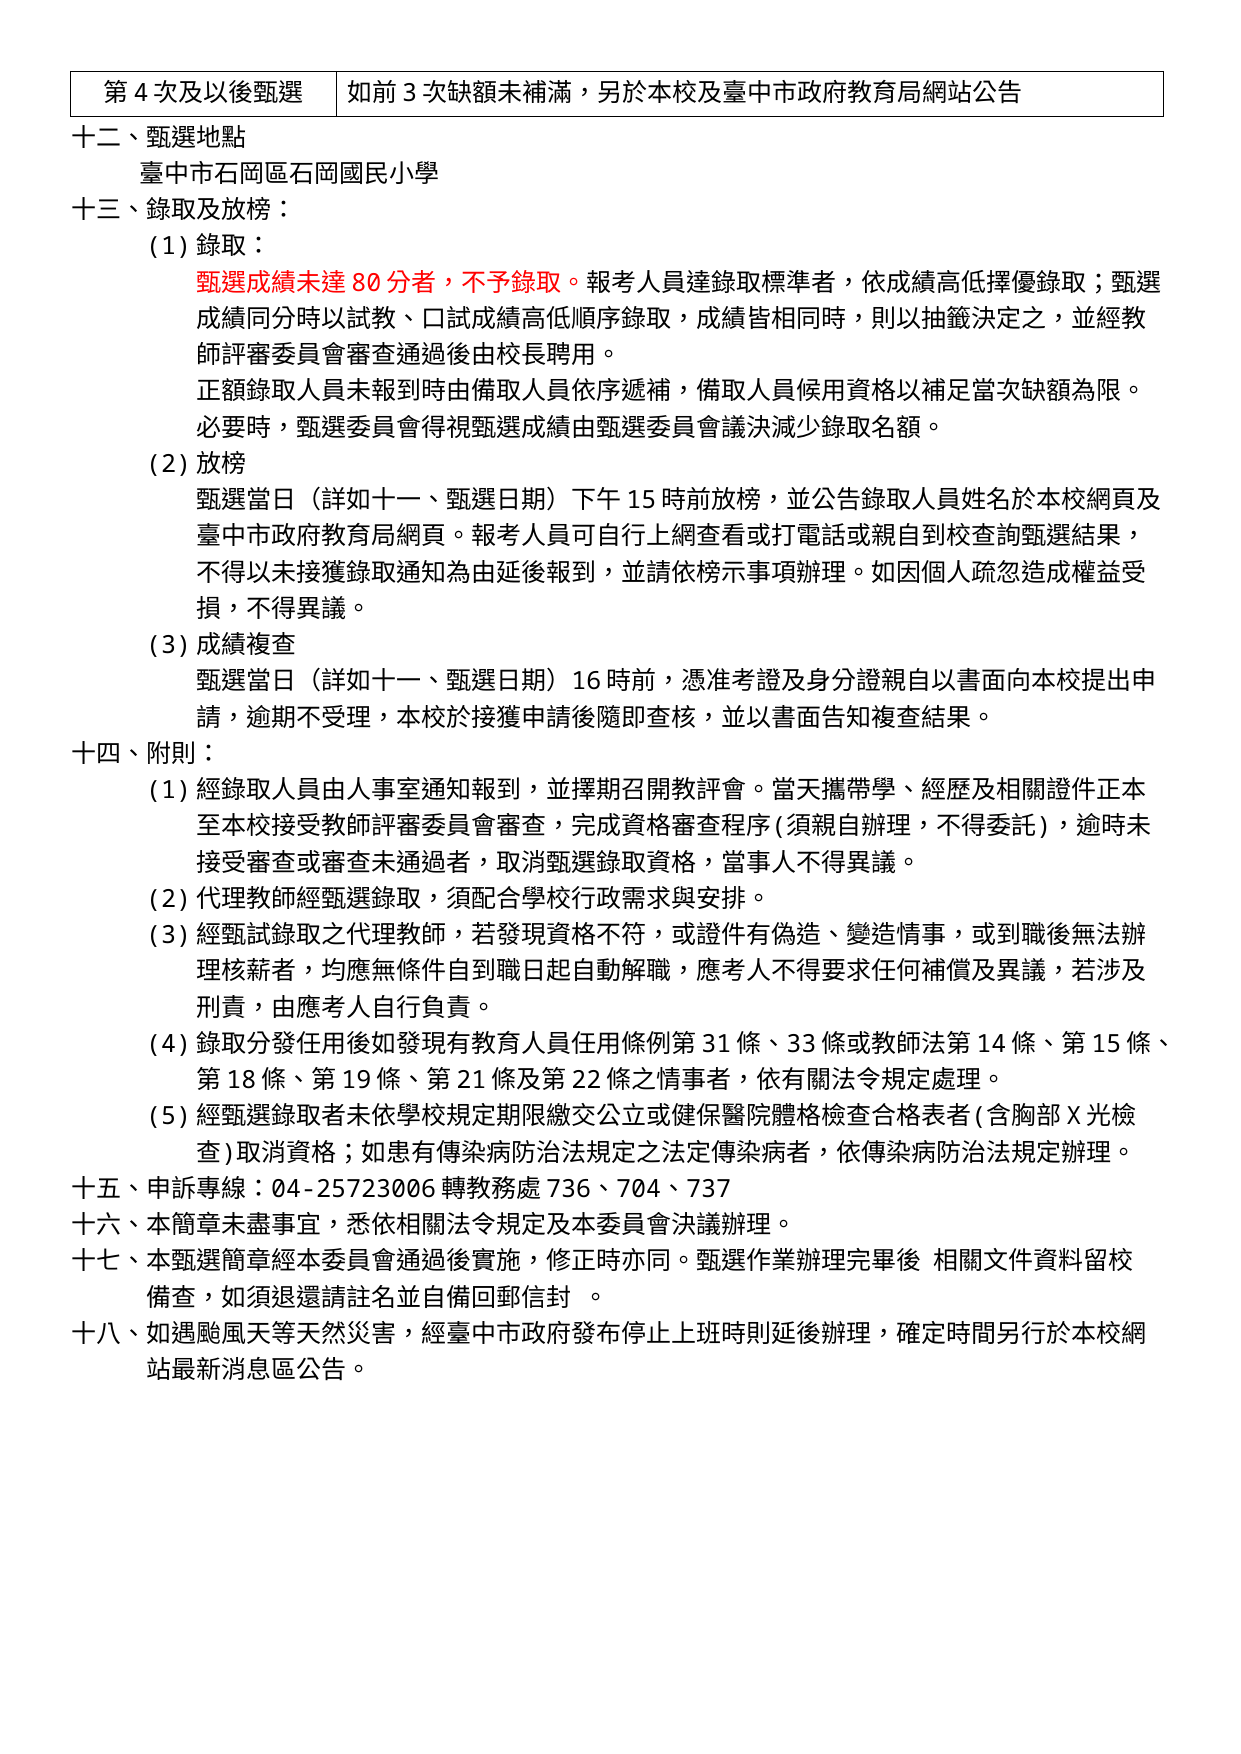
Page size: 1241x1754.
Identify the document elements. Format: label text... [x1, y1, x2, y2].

list 經錄取人員由人事室通知報到，並擇期召開教評會。當天攜帶學、經歷及相關證件正本至本校接受教師評審委員會審查，完成資格審查程序(須親自辦理，不得委託)，逾時未接受審查或審查未通過者，取消甄選錄取資格，當事人不得異議。 [146, 769, 1169, 878]
list 成績複查 [146, 624, 1169, 661]
table_cell 第4次及以後甄選 [71, 72, 336, 116]
table_cell 如前3次缺額未補滿，另於本校及臺中市政府教育局網站公告 [337, 72, 1163, 116]
list 錄取： [146, 226, 1169, 262]
list 經甄選錄取者未依學校規定期限繳交公立或健保醫院體格檢查合格表者(含胸部X光檢查)取消資格；如患有傳染病防治法規定之法定傳染病者，依傳染病防治法規定辦理。 [146, 1096, 1169, 1168]
text 站最新消息區公告。 [71, 1349, 1169, 1386]
text 十五、申訴專線：04-25723006轉教務處736、704、737 [71, 1168, 1169, 1204]
list 經甄試錄取之代理教師，若發現資格不符，或證件有偽造、變造情事，或到職後無法辦理核薪者，均應無條件自到職日起自動解職，應考人不得要求任何補償及異議，若涉及刑責，由應考人自行負責。 [146, 914, 1169, 1023]
text 十三、錄取及放榜： [71, 189, 1169, 226]
text 十八、如遇颱風天等天然災害，經臺中市政府發布停止上班時則延後辦理，確定時間另行於本校網 [71, 1313, 1169, 1349]
text 甄選當日（詳如十一、甄選日期）下午15時前放榜，並公告錄取人員姓名於本校網頁及臺中市政府教育局網頁。報考人員可自行上網查看或打電話或親自到校查詢甄選結果，不得以未接獲錄取通知為由延後報到，並請依榜示事項辦理。如因個人疏忽造成權益受損，不得異議。 [196, 479, 1169, 624]
text 十四、附則： [71, 733, 1169, 769]
text 備查，如須退還請註名並自備回郵信封 。 [71, 1277, 1169, 1313]
text 十六、本簡章未盡事宜，悉依相關法令規定及本委員會決議辦理。 [71, 1204, 1169, 1241]
text 甄選成績未達80分者，不予錄取。報考人員達錄取標準者，依成績高低擇優錄取；甄選成績同分時以試教、口試成績高低順序錄取，成績皆相同時，則以抽籤決定之，並經教師評審委員會審查通過後由校長聘用。 [196, 262, 1169, 371]
list 代理教師經甄選錄取，須配合學校行政需求與安排。 [146, 878, 1169, 914]
text 甄選當日（詳如十一、甄選日期）16時前，憑准考證及身分證親自以書面向本校提出申請，逾期不受理，本校於接獲申請後隨即查核，並以書面告知複查結果。 [196, 661, 1169, 733]
text 十七、本甄選簡章經本委員會通過後實施，修正時亦同。甄選作業辦理完畢後 相關文件資料留校 [71, 1241, 1169, 1277]
list 錄取分發任用後如發現有教育人員任用條例第31條、33條或教師法第14條、第15條、第18條、第19條、第21條及第22條之情事者，依有關法令規定處理。 [146, 1023, 1169, 1096]
text 十二、甄選地點 [71, 117, 1169, 153]
text 臺中市石岡區石岡國民小學 [133, 153, 1169, 189]
text 正額錄取人員未報到時由備取人員依序遞補，備取人員候用資格以補足當次缺額為限。必要時，甄選委員會得視甄選成績由甄選委員會議決減少錄取名額。 [196, 371, 1169, 443]
list 放榜 [146, 443, 1169, 479]
